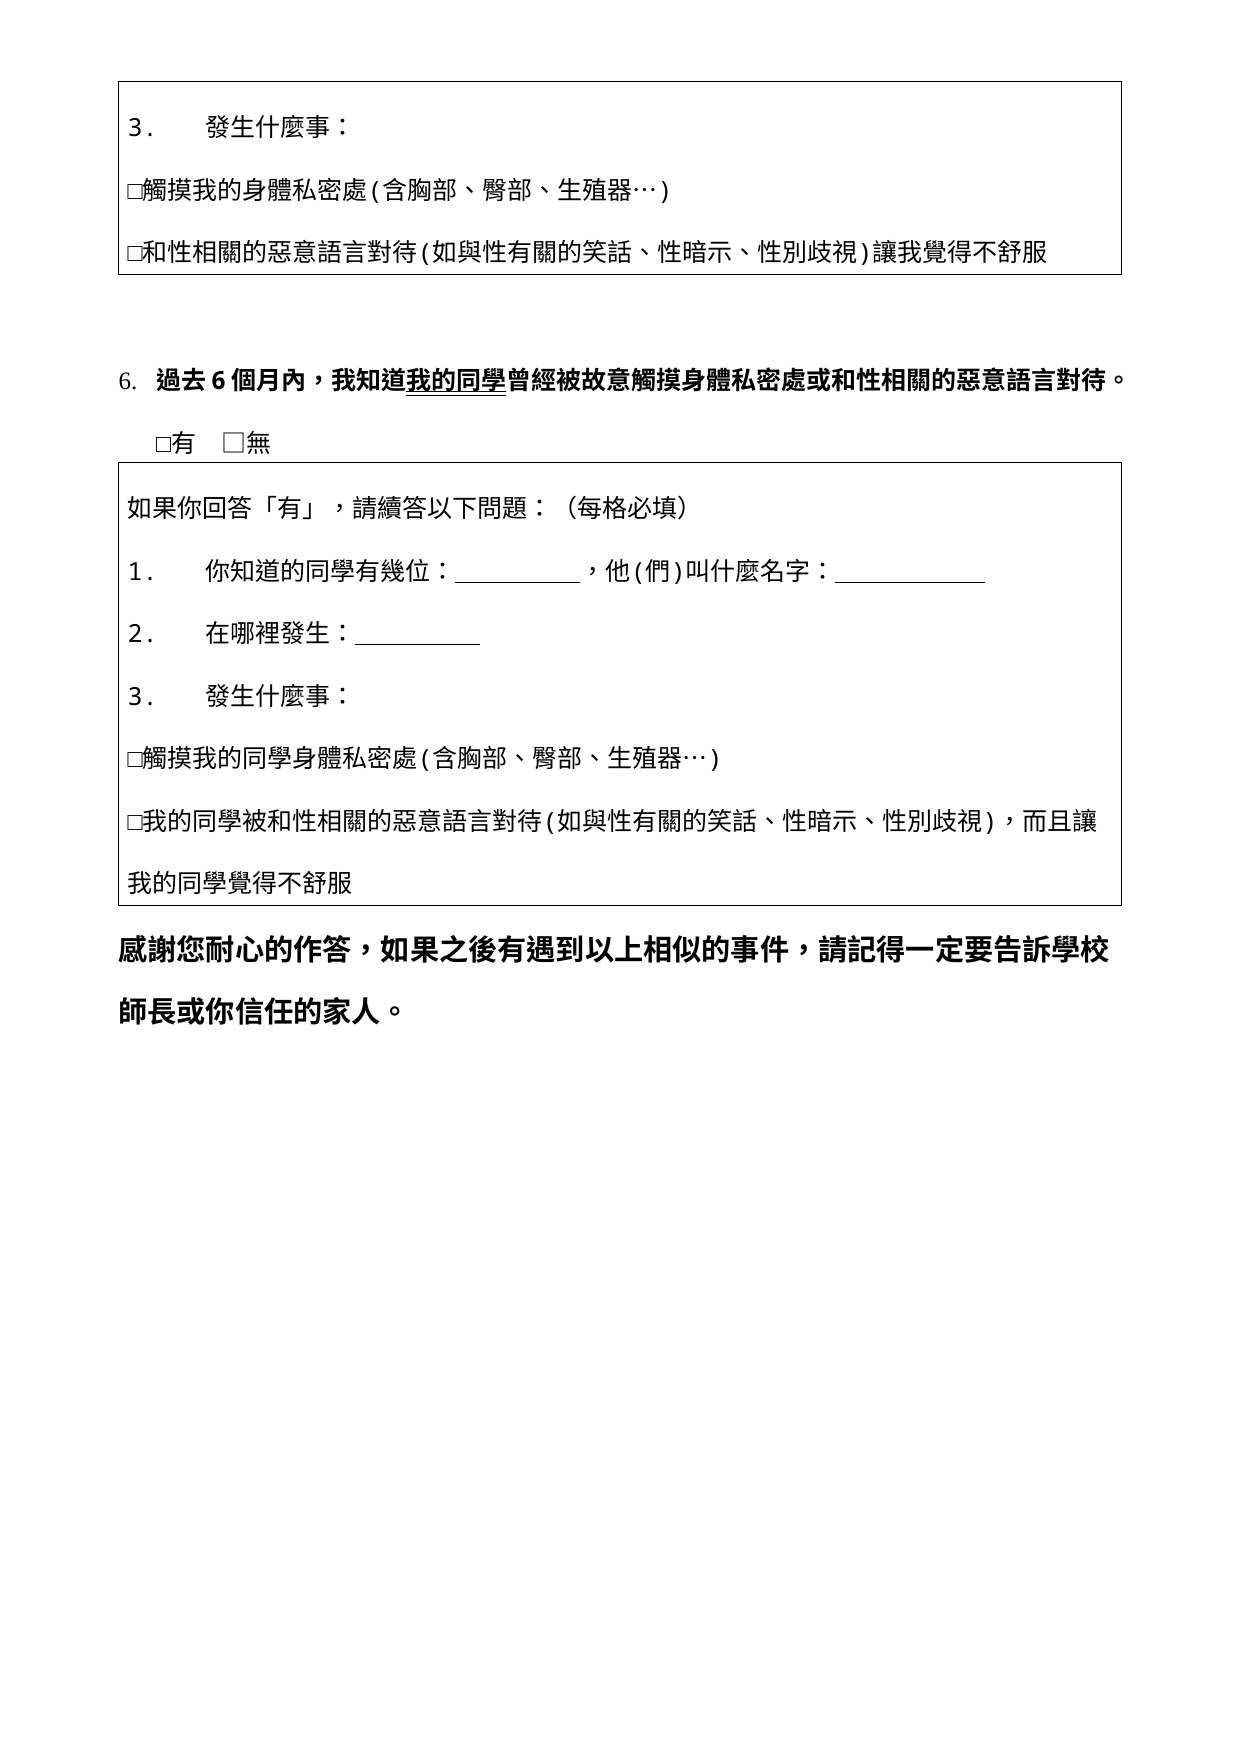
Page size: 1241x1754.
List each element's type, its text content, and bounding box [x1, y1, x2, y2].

text □觸摸我的同學身體私密處(含胸部、臀部、生殖器…) [119, 712, 1121, 775]
list 發生什麼事： [119, 650, 1121, 712]
text □有 □無 [156, 400, 1122, 462]
text □和性相關的惡意語言對待(如與性有關的笑話、性暗示、性別歧視)讓我覺得不舒服 [119, 206, 1121, 274]
text □我的同學被和性相關的惡意語言對待(如與性有關的笑話、性暗示、性別歧視)，而且讓我的同學覺得不舒服 [119, 775, 1121, 905]
text 感謝您耐心的作答，如果之後有遇到以上相似的事件，請記得一定要告訴學校師長或你信任的家人。 [118, 906, 1122, 1031]
text □觸摸我的身體私密處(含胸部、臀部、生殖器…) [119, 143, 1121, 206]
list 發生什麼事： [119, 82, 1121, 143]
list 在哪裡發生：＿＿＿＿＿ [119, 587, 1121, 650]
list 你知道的同學有幾位：＿＿＿＿＿，他(們)叫什麼名字：＿＿＿＿＿＿ [119, 525, 1121, 587]
list 過去6個月內，我知道我的同學曾經被故意觸摸身體私密處或和性相關的惡意語言對待。 [118, 337, 1122, 400]
text 如果你回答「有」，請續答以下問題：（每格必填） [119, 463, 1121, 525]
